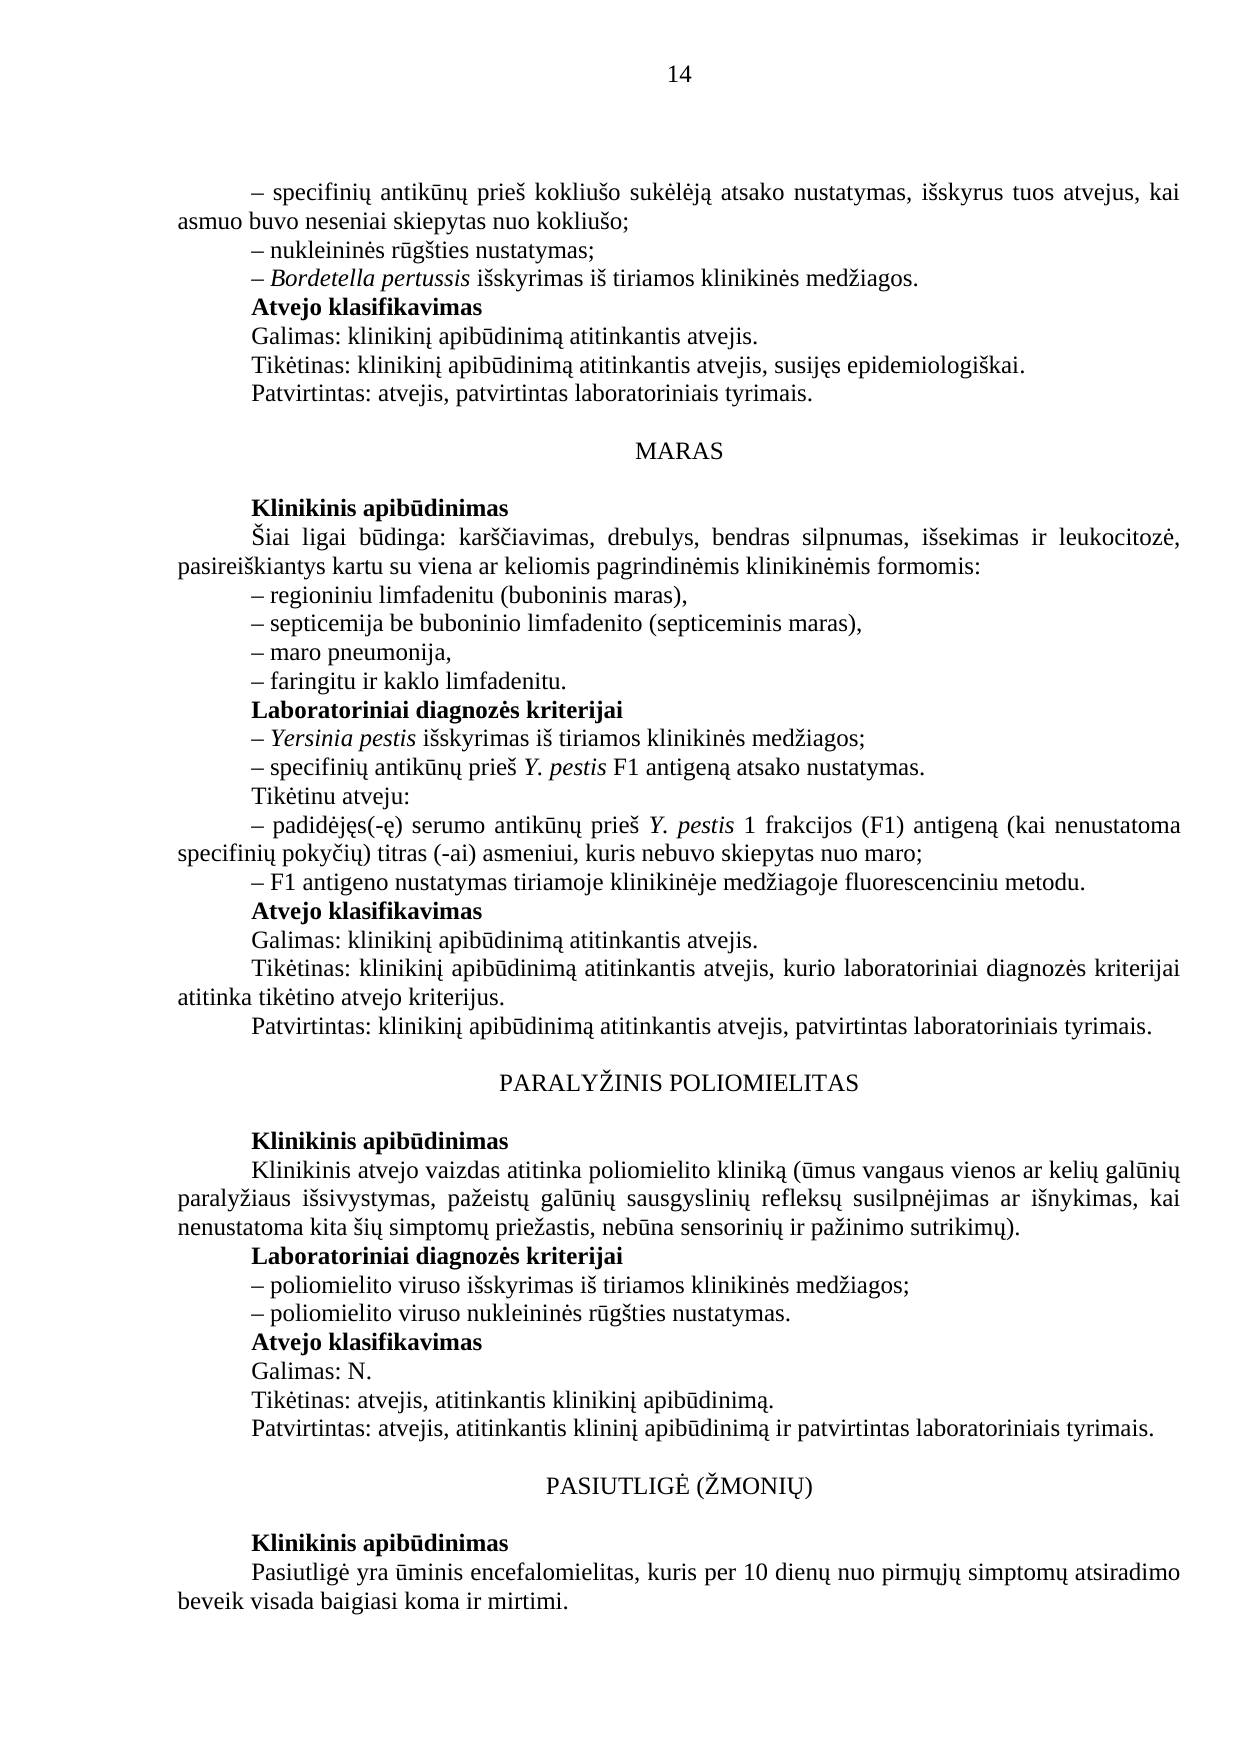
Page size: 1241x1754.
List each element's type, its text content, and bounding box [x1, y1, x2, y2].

text Galimas: N. [177, 1356, 1181, 1385]
text PARALYŽINIS POLIOMIELITAS [177, 1068, 1181, 1097]
text – regioniniu limfadenitu (buboninis maras), [177, 580, 1181, 608]
text – Yersinia pestis išskyrimas iš tiriamos klinikinės medžiagos; [177, 723, 1181, 752]
text – septicemija be buboninio limfadenito (septiceminis maras), [177, 608, 1181, 637]
text – poliomielito viruso išskyrimas iš tiriamos klinikinės medžiagos; [177, 1270, 1181, 1298]
text – specifinių antikūnų prieš Y. pestis F1 antigeną atsako nustatymas. [177, 752, 1181, 781]
text Galimas: klinikinį apibūdinimą atitinkantis atvejis. [177, 321, 1181, 350]
text Pasiutligė yra ūminis encefalomielitas, kuris per 10 dienų nuo pirmųjų simptomų atsiradimo beveik visada baigiasi koma ir mirtimi. [177, 1557, 1181, 1615]
text Klinikinis apibūdinimas [177, 1126, 1181, 1155]
text – padidėjęs(-ę) serumo antikūnų prieš Y. pestis 1 frakcijos (F1) antigeną (kai nenustatoma specifinių pokyčių) titras (-ai) asmeniui, kuris nebuvo skiepytas nuo maro; [177, 810, 1181, 867]
text Atvejo klasifikavimas [177, 292, 1181, 321]
text – nukleininės rūgšties nustatymas; [177, 235, 1181, 263]
text Patvirtintas: atvejis, atitinkantis klininį apibūdinimą ir patvirtintas laboratoriniais tyrimais. [177, 1413, 1181, 1442]
text Šiai ligai būdinga: karščiavimas, drebulys, bendras silpnumas, išsekimas ir leukocitozė, pasireiškiantys kartu su viena ar keliomis pagrindinėmis klinikinėmis formomis: [177, 522, 1181, 580]
text Klinikinis apibūdinimas [177, 1528, 1181, 1557]
text Patvirtintas: klinikinį apibūdinimą atitinkantis atvejis, patvirtintas laboratoriniais tyrimais. [177, 1011, 1181, 1040]
text Tikėtinas: klinikinį apibūdinimą atitinkantis atvejis, susijęs epidemiologiškai. [177, 350, 1181, 378]
text Atvejo klasifikavimas [177, 1327, 1181, 1356]
text Patvirtintas: atvejis, patvirtintas laboratoriniais tyrimais. [177, 378, 1181, 407]
text Klinikinis apibūdinimas [177, 493, 1181, 522]
text Laboratoriniai diagnozės kriterijai [177, 1241, 1181, 1270]
text Klinikinis atvejo vaizdas atitinka poliomielito kliniką (ūmus vangaus vienos ar kelių galūnių paralyžiaus išsivystymas, pažeistų galūnių sausgyslinių refleksų susilpnėjimas ar išnykimas, kai nenustatoma kita šių simptomų priežastis, nebūna sensorinių ir pažinimo sutrikimų). [177, 1155, 1181, 1241]
text – specifinių antikūnų prieš kokliušo sukėlėją atsako nustatymas, išskyrus tuos atvejus, kai asmuo buvo neseniai skiepytas nuo kokliušo; [177, 177, 1181, 235]
text – F1 antigeno nustatymas tiriamoje klinikinėje medžiagoje fluorescenciniu metodu. [177, 867, 1181, 896]
text – maro pneumonija, [177, 637, 1181, 666]
text Tikėtinas: atvejis, atitinkantis klinikinį apibūdinimą. [177, 1385, 1181, 1413]
text Atvejo klasifikavimas [177, 896, 1181, 925]
text Laboratoriniai diagnozės kriterijai [177, 695, 1181, 723]
text PASIUTLIGĖ (ŽMONIŲ) [177, 1471, 1181, 1500]
text Tikėtinas: klinikinį apibūdinimą atitinkantis atvejis, kurio laboratoriniai diagnozės kriterijai atitinka tikėtino atvejo kriterijus. [177, 953, 1181, 1011]
text MARAS [177, 436, 1181, 465]
text – faringitu ir kaklo limfadenitu. [177, 666, 1181, 695]
text – poliomielito viruso nukleininės rūgšties nustatymas. [177, 1298, 1181, 1327]
text – Bordetella pertussis išskyrimas iš tiriamos klinikinės medžiagos. [177, 263, 1181, 292]
text Tikėtinu atveju: [177, 781, 1181, 810]
text Galimas: klinikinį apibūdinimą atitinkantis atvejis. [177, 925, 1181, 953]
